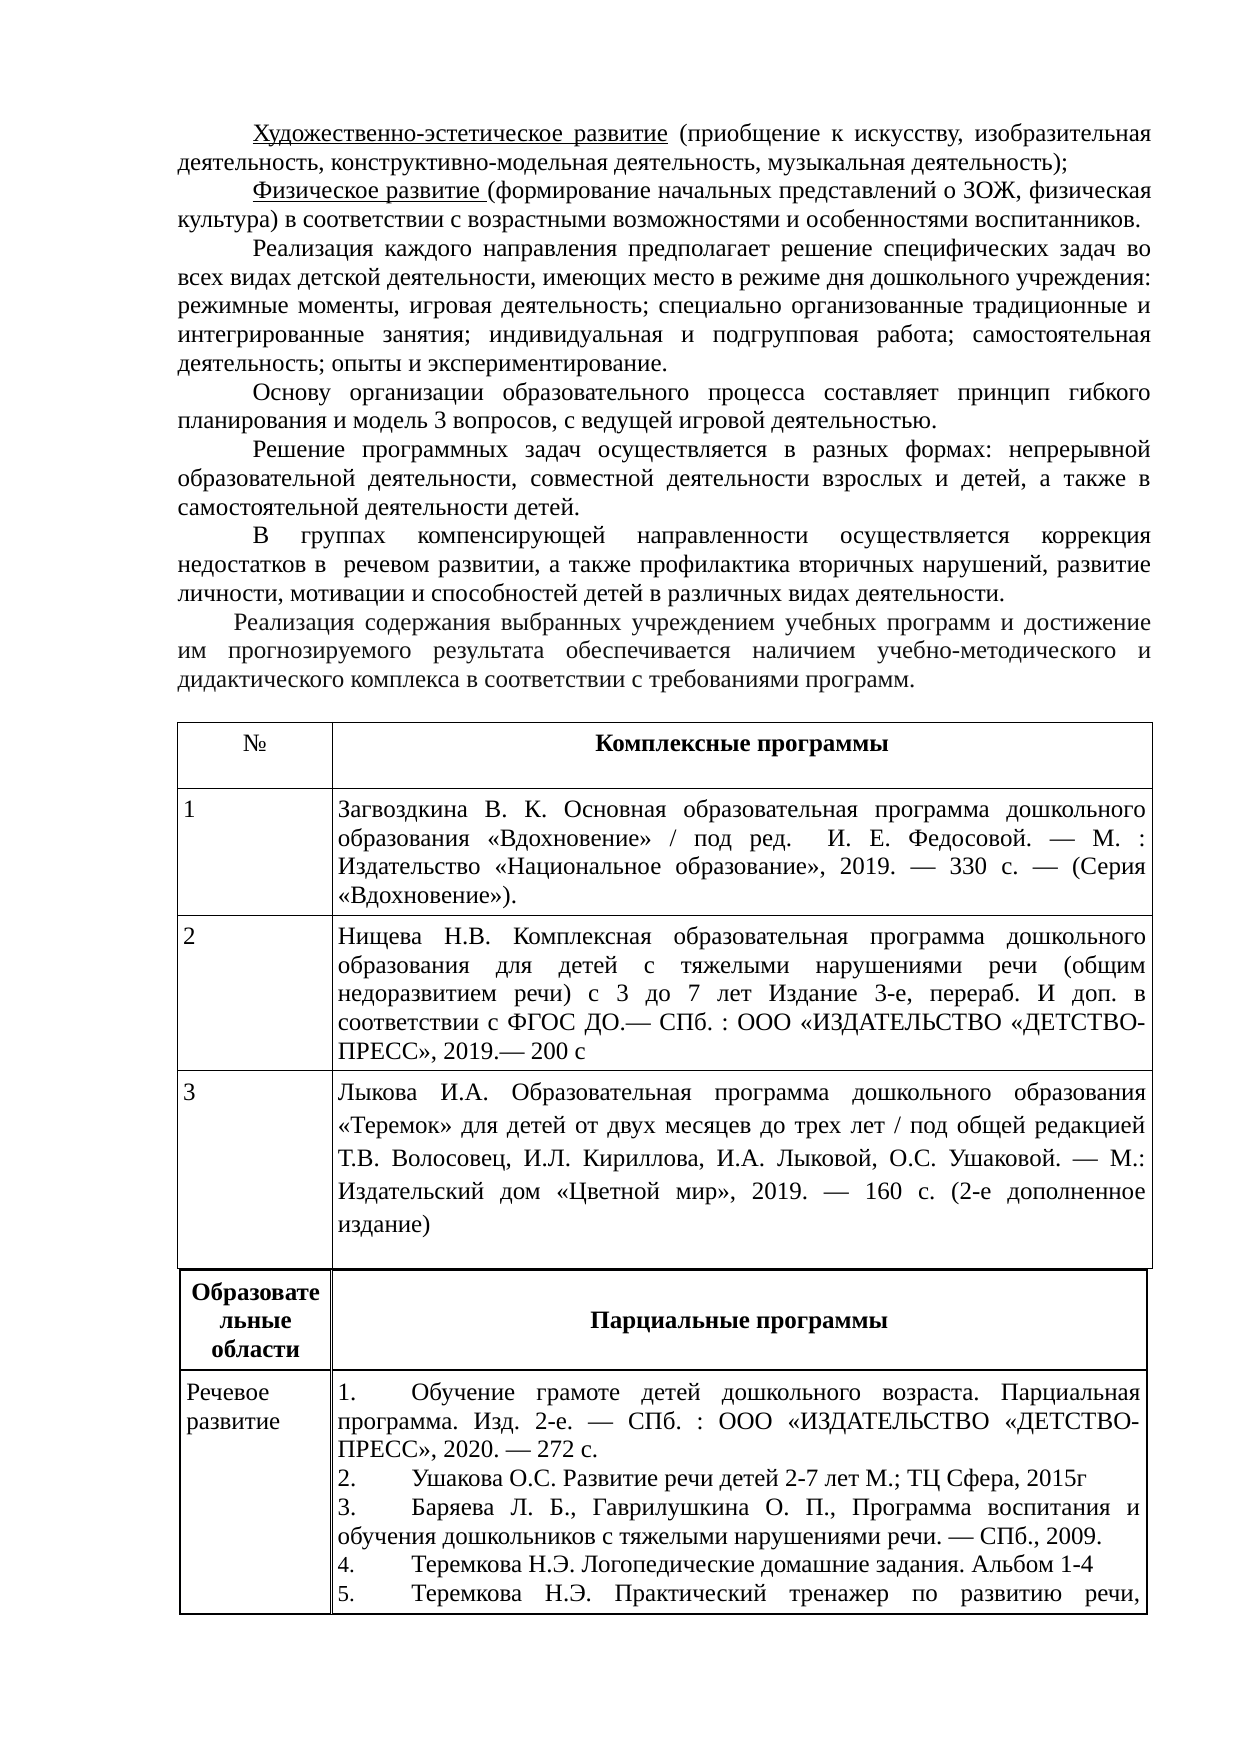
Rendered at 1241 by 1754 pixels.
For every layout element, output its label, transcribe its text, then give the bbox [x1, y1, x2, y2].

table_cell Загвоздкина В. К. Основная образовательная программа дошкольного образования «Вдохновение» / под ред. И. Е. Федосовой. — М. : Издательство «Национальное образование», 2019. — 330 с. — (Серия «Вдохновение»). [333, 789, 1152, 915]
table_cell 2 [178, 916, 332, 1070]
table_cell Речевое развитие [181, 1371, 330, 1613]
text Физическое развитие (формирование начальных представлений о ЗОЖ, физическая культура) в соответствии с возрастными возможностями и особенностями воспитанников. [177, 176, 1152, 233]
table_header Парциальные программы [333, 1271, 1146, 1369]
text Решение программных задач осуществляется в разных формах: непрерывной образовательной деятельности, совместной деятельности взрослых и детей, а также в самостоятельной деятельности детей. [177, 434, 1152, 521]
table_cell Нищева Н.В. Комплексная образовательная программа дошкольного образования для детей с тяжелыми нарушениями речи (общим недоразвитием речи) с 3 до 7 лет Издание 3-е, перераб. И доп. в соответствии с ФГОС ДО.— СПб. : ООО «ИЗДАТЕЛЬСТВО «ДЕТСТВО-ПРЕСС», 2019.— 200 с [333, 916, 1152, 1070]
table_cell 3 [178, 1071, 332, 1268]
table_cell Лыкова И.А. Образовательная программа дошкольного образования «Теремок» для детей от двух месяцев до трех лет / под общей редакцией Т.В. Волосовец, И.Л. Кириллова, И.А. Лыковой, О.С. Ушаковой. — М.: Издательский дом «Цветной мир», 2019. — 160 с. (2-е дополненное издание) [333, 1071, 1152, 1268]
table_header Комплексные программы [333, 723, 1152, 788]
text Реализация каждого направления предполагает решение специфических задач во всех видах детской деятельности, имеющих место в режиме дня дошкольного учреждения: режимные моменты, игровая деятельность; специально организованные традиционные и интегрированные занятия; индивидуальная и подгрупповая работа; самостоятельная деятельность; опыты и экспериментирование. [177, 233, 1152, 377]
table_cell Обучение грамоте детей дошкольного возраста. Парциальная программа. Изд. 2-е. — СПб. : ООО «ИЗДАТЕЛЬСТВО «ДЕТСТВО-ПРЕСС», 2020. — 272 с. Ушакова О.С. Развитие речи детей 2-7 лет М.; ТЦ Сфера, 2015г Баряева Л. Б., Гаврилушкина О. П., Программа воспитания и обучения дошкольников с тяжелыми нарушениями речи. — СПб., 2009. Теремкова Н.Э. Логопедические домашние задания. Альбом 1-4 Теремкова Н.Э. Практический тренажер по развитию речи, [333, 1371, 1146, 1613]
table_header Образовательные области [181, 1271, 330, 1369]
text Художественно-эстетическое развитие (приобщение к искусству, изобразительная деятельность, конструктивно-модельная деятельность, музыкальная деятельность); [177, 118, 1152, 176]
text Основу организации образовательного процесса составляет принцип гибкого планирования и модель 3 вопросов, с ведущей игровой деятельностью. [177, 377, 1152, 434]
text Реализация содержания выбранных учреждением учебных программ и достижение им прогнозируемого результата обеспечивается наличием учебно-методического и дидактического комплекса в соответствии с требованиями программ. [177, 607, 1152, 693]
table_header № [178, 723, 332, 788]
table_cell 1 [178, 789, 332, 915]
text В группах компенсирующей направленности осуществляется коррекция недостатков в речевом развитии, а также профилактика вторичных нарушений, развитие личности, мотивации и способностей детей в различных видах деятельности. [177, 521, 1152, 607]
